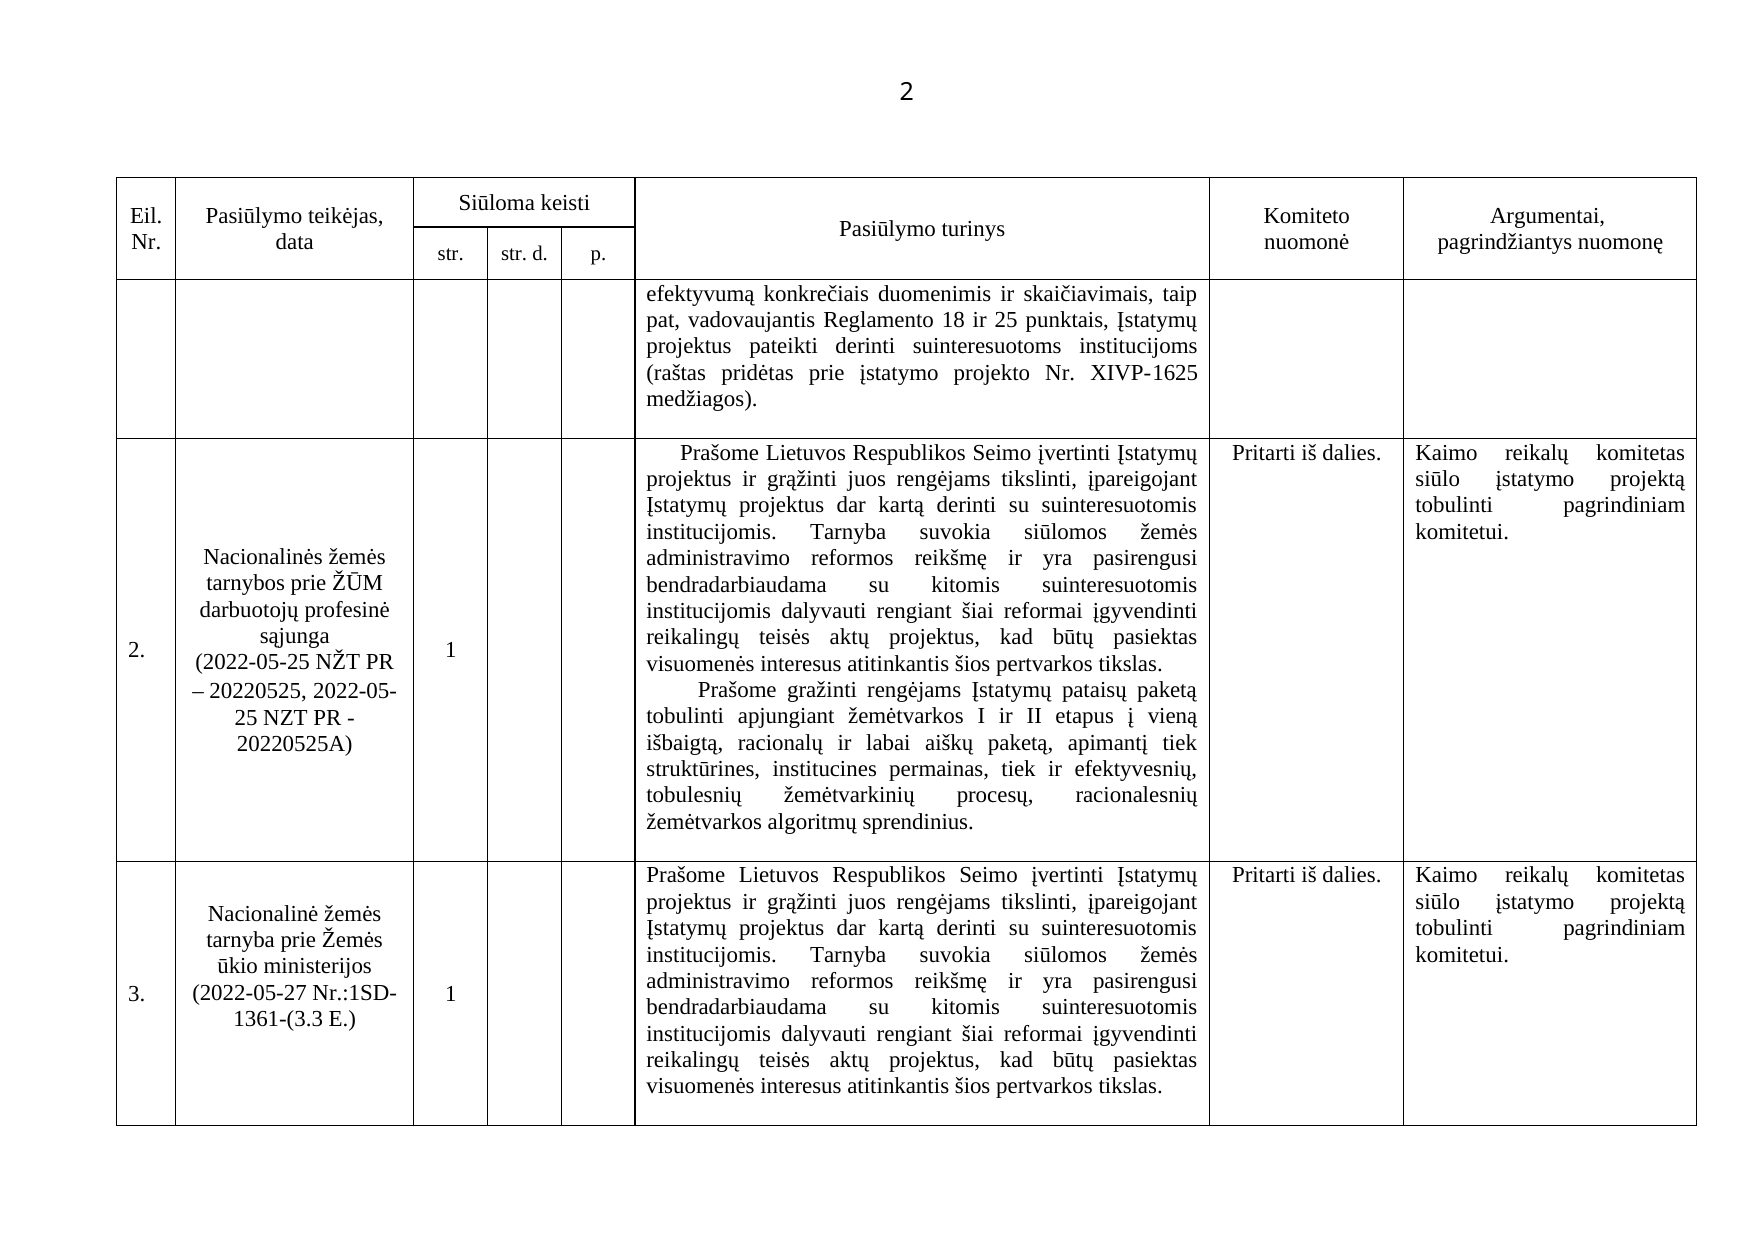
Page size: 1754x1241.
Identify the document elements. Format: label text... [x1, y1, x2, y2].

table_header Pasiūlymo teikėjas, data [176, 178, 413, 279]
table_cell Pritarti iš dalies. [1210, 862, 1403, 1125]
table_cell 1 [414, 439, 487, 861]
table_header Komiteto nuomonė [1210, 178, 1403, 279]
table_cell [117, 280, 175, 438]
table_cell str. d. [488, 228, 561, 279]
table_cell [562, 439, 634, 861]
table_cell [562, 280, 634, 438]
table_cell p. [562, 228, 634, 279]
table_cell [488, 439, 561, 861]
table_cell efektyvumą konkrečiais duomenimis ir skaičiavimais, taip pat, vadovaujantis Reglamento 18 ir 25 punktais, Įstatymų projektus pateikti derinti suinteresuotoms institucijoms (raštas pridėtas prie įstatymo projekto Nr. XIVP-1625 medžiagos). [636, 280, 1209, 438]
table_cell Prašome Lietuvos Respublikos Seimo įvertinti Įstatymų projektus ir grąžinti juos rengėjams tikslinti, įpareigojant Įstatymų projektus dar kartą derinti su suinteresuotomis institucijomis. Tarnyba suvokia siūlomos žemės administravimo reformos reikšmę ir yra pasirengusi bendradarbiaudama su kitomis suinteresuotomis institucijomis dalyvauti rengiant šiai reformai įgyvendinti reikalingų teisės aktų projektus, kad būtų pasiektas visuomenės interesus atitinkantis šios pertvarkos tikslas. Prašome gražinti rengėjams Įstatymų pataisų paketą tobulinti apjungiant žemėtvarkos I ir II etapus į vieną išbaigtą, racionalų ir labai aiškų paketą, apimantį tiek struktūrines, institucines permainas, tiek ir efektyvesnių, tobulesnių žemėtvarkinių procesų, racionalesnių žemėtvarkos algoritmų sprendinius. [636, 439, 1209, 861]
table_header Argumentai, pagrindžiantys nuomonę [1404, 178, 1696, 279]
table_cell Kaimo reikalų komitetas siūlo įstatymo projektą tobulinti pagrindiniam komitetui. [1404, 862, 1696, 1125]
table_cell [488, 280, 561, 438]
table_cell [414, 280, 487, 438]
table_header Pasiūlymo turinys [636, 178, 1209, 279]
table_cell Nacionalinės žemės tarnybos prie ŽŪM darbuotojų profesinė sąjunga (2022-05-25 NŽT PR – 20220525, 2022-05-25 NZT PR - 20220525A) [176, 439, 413, 861]
table_cell 2. [117, 439, 175, 861]
table_header Eil. Nr. [117, 178, 175, 279]
table_cell Prašome Lietuvos Respublikos Seimo įvertinti Įstatymų projektus ir grąžinti juos rengėjams tikslinti, įpareigojant Įstatymų projektus dar kartą derinti su suinteresuotomis institucijomis. Tarnyba suvokia siūlomos žemės administravimo reformos reikšmę ir yra pasirengusi bendradarbiaudama su kitomis suinteresuotomis institucijomis dalyvauti rengiant šiai reformai įgyvendinti reikalingų teisės aktų projektus, kad būtų pasiektas visuomenės interesus atitinkantis šios pertvarkos tikslas. [636, 862, 1209, 1125]
table_cell [562, 862, 634, 1125]
table_cell Kaimo reikalų komitetas siūlo įstatymo projektą tobulinti pagrindiniam komitetui. [1404, 439, 1696, 861]
table_cell 3. [117, 862, 175, 1125]
table_cell str. [414, 228, 487, 279]
table_cell Nacionalinė žemės tarnyba prie Žemės ūkio ministerijos (2022-05-27 Nr.:1SD-1361-(3.3 E.) [176, 862, 413, 1125]
table_cell [1404, 280, 1696, 438]
table_header Siūloma keisti [414, 178, 634, 226]
table_cell Pritarti iš dalies. [1210, 439, 1403, 861]
table_cell [176, 280, 413, 438]
table_cell 1 [414, 862, 487, 1125]
table_cell [488, 862, 561, 1125]
table_cell [1210, 280, 1403, 438]
